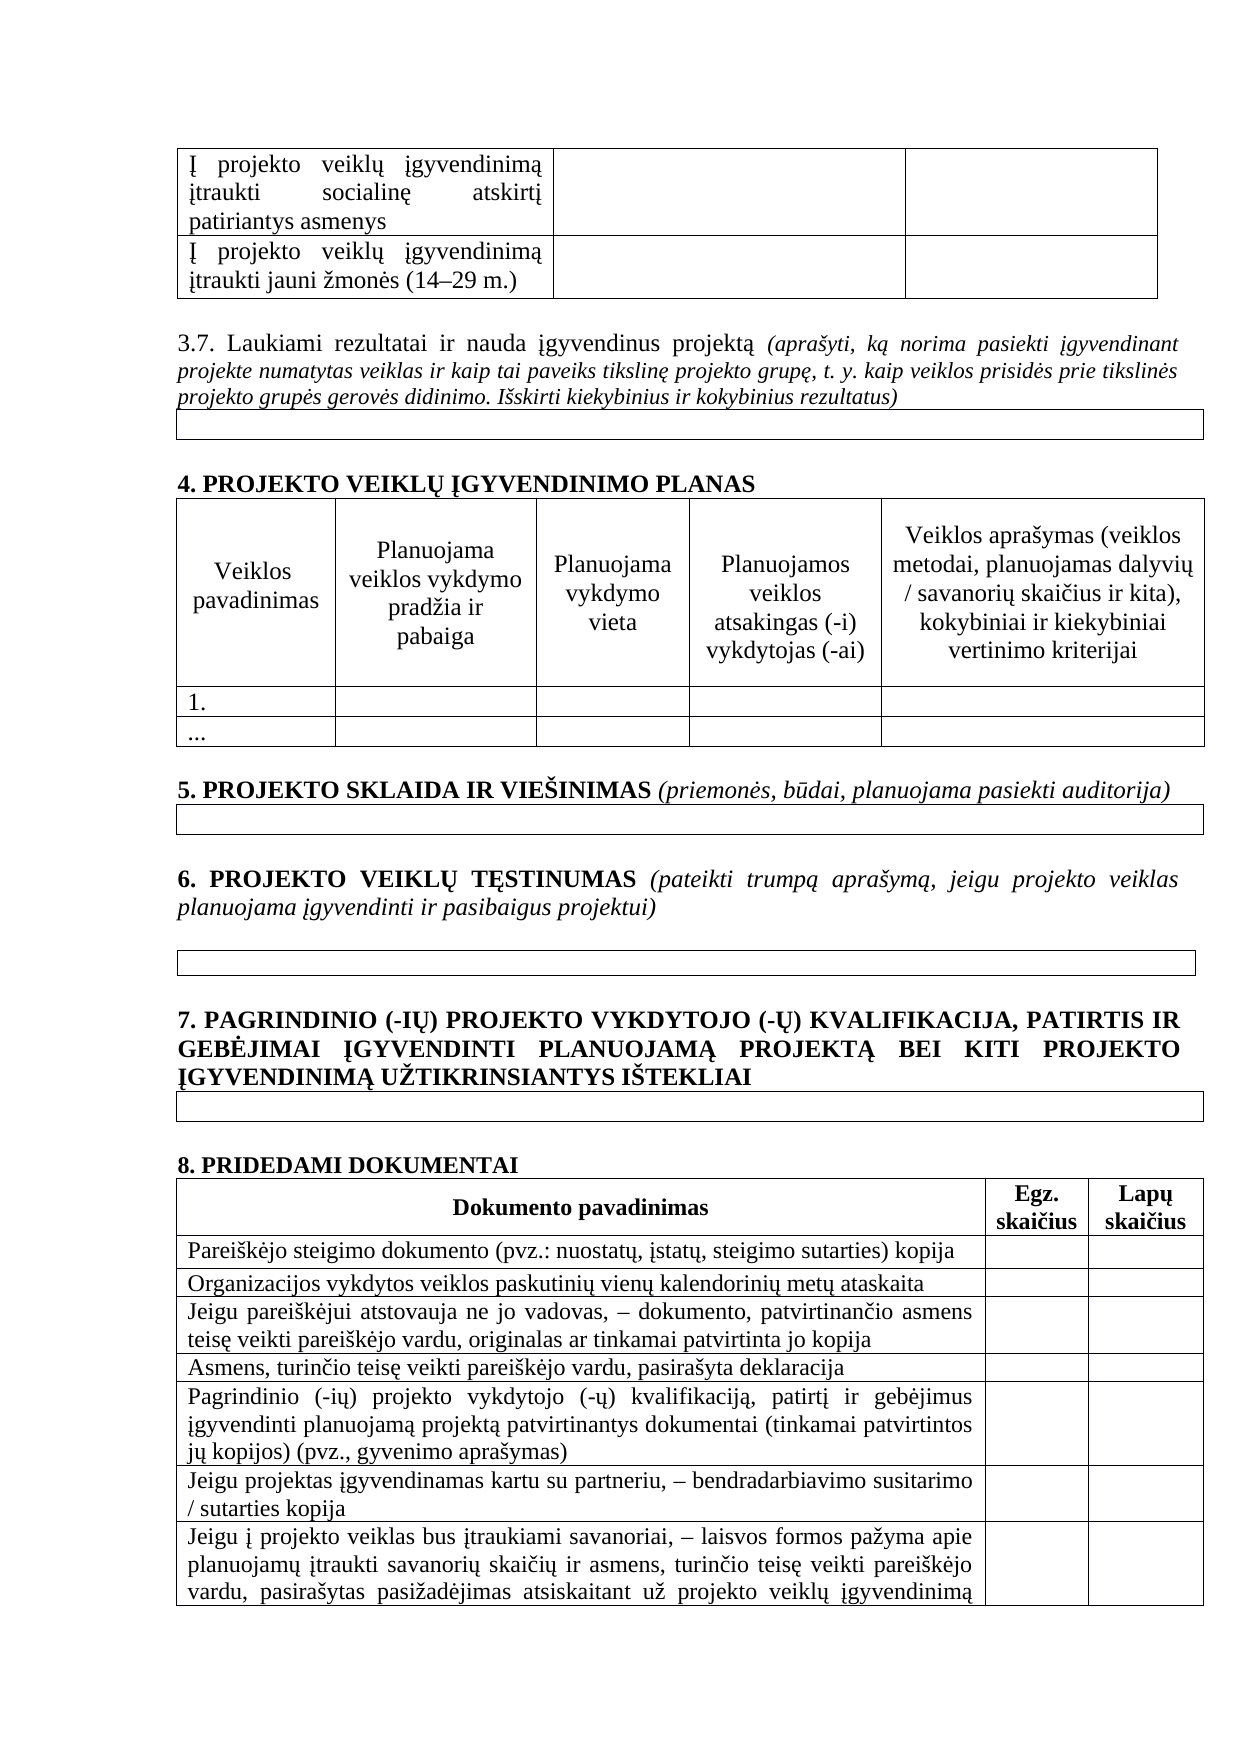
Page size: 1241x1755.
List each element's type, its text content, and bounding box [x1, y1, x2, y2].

table_cell [1089, 1236, 1203, 1267]
table_header [177, 410, 1203, 439]
table_header Veiklos pavadinimas [177, 499, 335, 686]
table_cell [1089, 1466, 1203, 1521]
text 5. PROJEKTO SKLAIDA IR VIEŠINIMAS (priemonės, būdai, planuojama pasiekti auditorija) [177, 775, 1181, 804]
table_cell Į projekto veiklų įgyvendinimą įtraukti jauni žmonės (14–29 m.) [178, 236, 553, 298]
table_cell Organizacijos vykdytos veiklos paskutinių vienų kalendorinių metų ataskaita [177, 1269, 985, 1296]
table_cell [986, 1297, 1088, 1352]
table_header Egz. skaičius [986, 1179, 1088, 1234]
table_header Lapų skaičius [1089, 1179, 1203, 1234]
table_cell [554, 236, 905, 298]
table_cell Į projekto veiklų įgyvendinimą įtraukti socialinę atskirtį patiriantys asmenys [178, 149, 553, 235]
table_cell [986, 1382, 1088, 1465]
table_cell [986, 1236, 1088, 1267]
table_header [177, 1092, 1203, 1121]
text 3.7. Laukiami rezultatai ir nauda įgyvendinus projektą (aprašyti, ką norima pasiekti įgyvendinant projekte numatytas veiklas ir kaip tai paveiks tikslinę projekto grupę, t. y. kaip veiklos prisidės prie tikslinės projekto grupės gerovės didinimo. Išskirti kiekybinius ir kokybinius rezultatus) [177, 328, 1181, 409]
table_header [178, 951, 1195, 975]
table_cell [1089, 1269, 1203, 1296]
table_cell [882, 687, 1204, 716]
text 8. PRIDEDAMI DOKUMENTAI [177, 1151, 1181, 1178]
table_header Planuojama vykdymo vieta [537, 499, 689, 686]
text 6. PROJEKTO VEIKLŲ TĘSTINUMAS (pateikti trumpą aprašymą, jeigu projekto veiklas planuojama įgyvendinti ir pasibaigus projektui) [177, 864, 1181, 921]
table_cell [1089, 1382, 1203, 1465]
table_cell [537, 717, 689, 746]
table_cell [986, 1466, 1088, 1521]
table_header [177, 805, 1203, 834]
text 4. PROJEKTO VEIKLŲ ĮGYVENDINIMO PLANAS [177, 469, 1181, 498]
text 7. PAGRINDINIO (-IŲ) PROJEKTO VYKDYTOJO (-Ų) KVALIFIKACIJA, PATIRTIS IR GEBĖJIMAI ĮGYVENDINTI PLANUOJAMĄ PROJEKTĄ BEI KITI PROJEKTO ĮGYVENDINIMĄ UŽTIKRINSIANTYS IŠTEKLIAI [177, 1005, 1181, 1091]
table_cell Jeigu projektas įgyvendinamas kartu su partneriu, – bendradarbiavimo susitarimo / sutarties kopija [177, 1466, 985, 1521]
table_header Planuojamos veiklos atsakingas (-i) vykdytojas (-ai) [690, 499, 881, 686]
table_cell Asmens, turinčio teisę veikti pareiškėjo vardu, pasirašyta deklaracija [177, 1354, 985, 1381]
table_header Dokumento pavadinimas [177, 1179, 985, 1234]
table_cell [690, 687, 881, 716]
table_cell [906, 149, 1157, 235]
table_cell [690, 717, 881, 746]
table_cell Pagrindinio (-ių) projekto vykdytojo (-ų) kvalifikaciją, patirtį ir gebėjimus įgyvendinti planuojamą projektą patvirtinantys dokumentai (tinkamai patvirtintos jų kopijos) (pvz., gyvenimo aprašymas) [177, 1382, 985, 1465]
table_header Planuojama veiklos vykdymo pradžia ir pabaiga [336, 499, 536, 686]
table_cell Jeigu į projekto veiklas bus įtraukiami savanoriai, – laisvos formos pažyma apie planuojamų įtraukti savanorių skaičių ir asmens, turinčio teisę veikti pareiškėjo vardu, pasirašytas pasižadėjimas atsiskaitant už projekto veiklų įgyvendinimą [177, 1522, 985, 1605]
table_cell [906, 236, 1157, 298]
table_cell ... [177, 717, 335, 746]
table_cell [1089, 1354, 1203, 1381]
table_cell [986, 1354, 1088, 1381]
table_header Veiklos aprašymas (veiklos metodai, planuojamas dalyvių / savanorių skaičius ir kita), kokybiniai ir kiekybiniai vertinimo kriterijai [882, 499, 1204, 686]
table_cell [1089, 1522, 1203, 1605]
table_cell [336, 687, 536, 716]
table_cell Pareiškėjo steigimo dokumento (pvz.: nuostatų, įstatų, steigimo sutarties) kopija [177, 1236, 985, 1267]
table_cell [537, 687, 689, 716]
table_cell [336, 717, 536, 746]
table_cell [986, 1522, 1088, 1605]
table_cell [882, 717, 1204, 746]
table_cell Jeigu pareiškėjui atstovauja ne jo vadovas, – dokumento, patvirtinančio asmens teisę veikti pareiškėjo vardu, originalas ar tinkamai patvirtinta jo kopija [177, 1297, 985, 1352]
table_cell [986, 1269, 1088, 1296]
table_cell [554, 149, 905, 235]
table_cell [1089, 1297, 1203, 1352]
table_cell 1. [177, 687, 335, 716]
